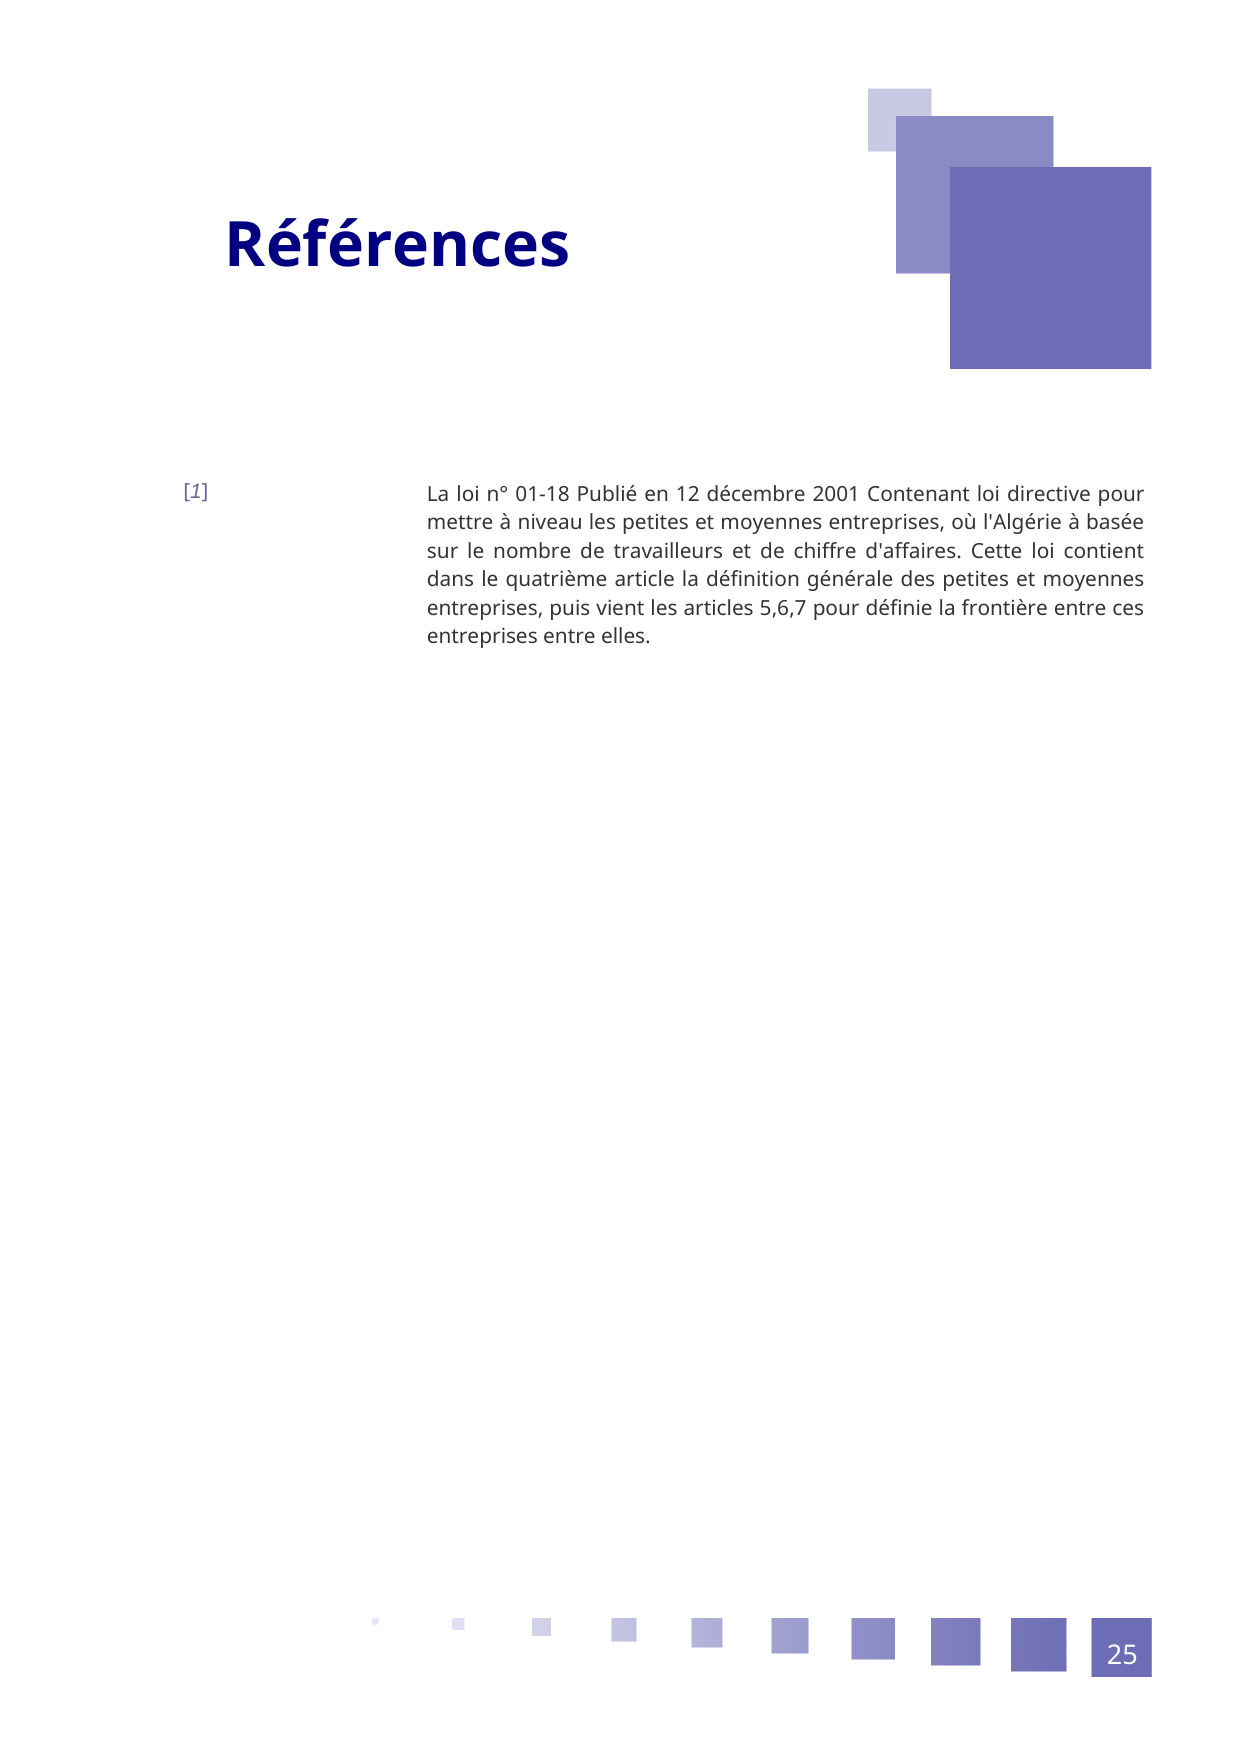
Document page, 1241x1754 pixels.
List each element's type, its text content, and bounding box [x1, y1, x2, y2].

picture [351, 88, 1152, 465]
table_header La loi n° 01-18 Publié en 12 décembre 2001 Contenant loi directive pour mettre à niveau les petites et moyennes entreprises, où l'Algérie à basée sur le nombre de travailleurs et de chiffre d'affaires. Cette loi contient dans le quatrième article la définition générale des petites et moyennes entreprises, puis vient les articles 5,6,7 pour définie la frontière entre ces entreprises entre elles. [422, 466, 1151, 658]
title Références [224, 199, 868, 284]
picture [351, 659, 1152, 889]
picture [177, 1618, 1152, 1677]
table_header [1] [178, 466, 421, 658]
